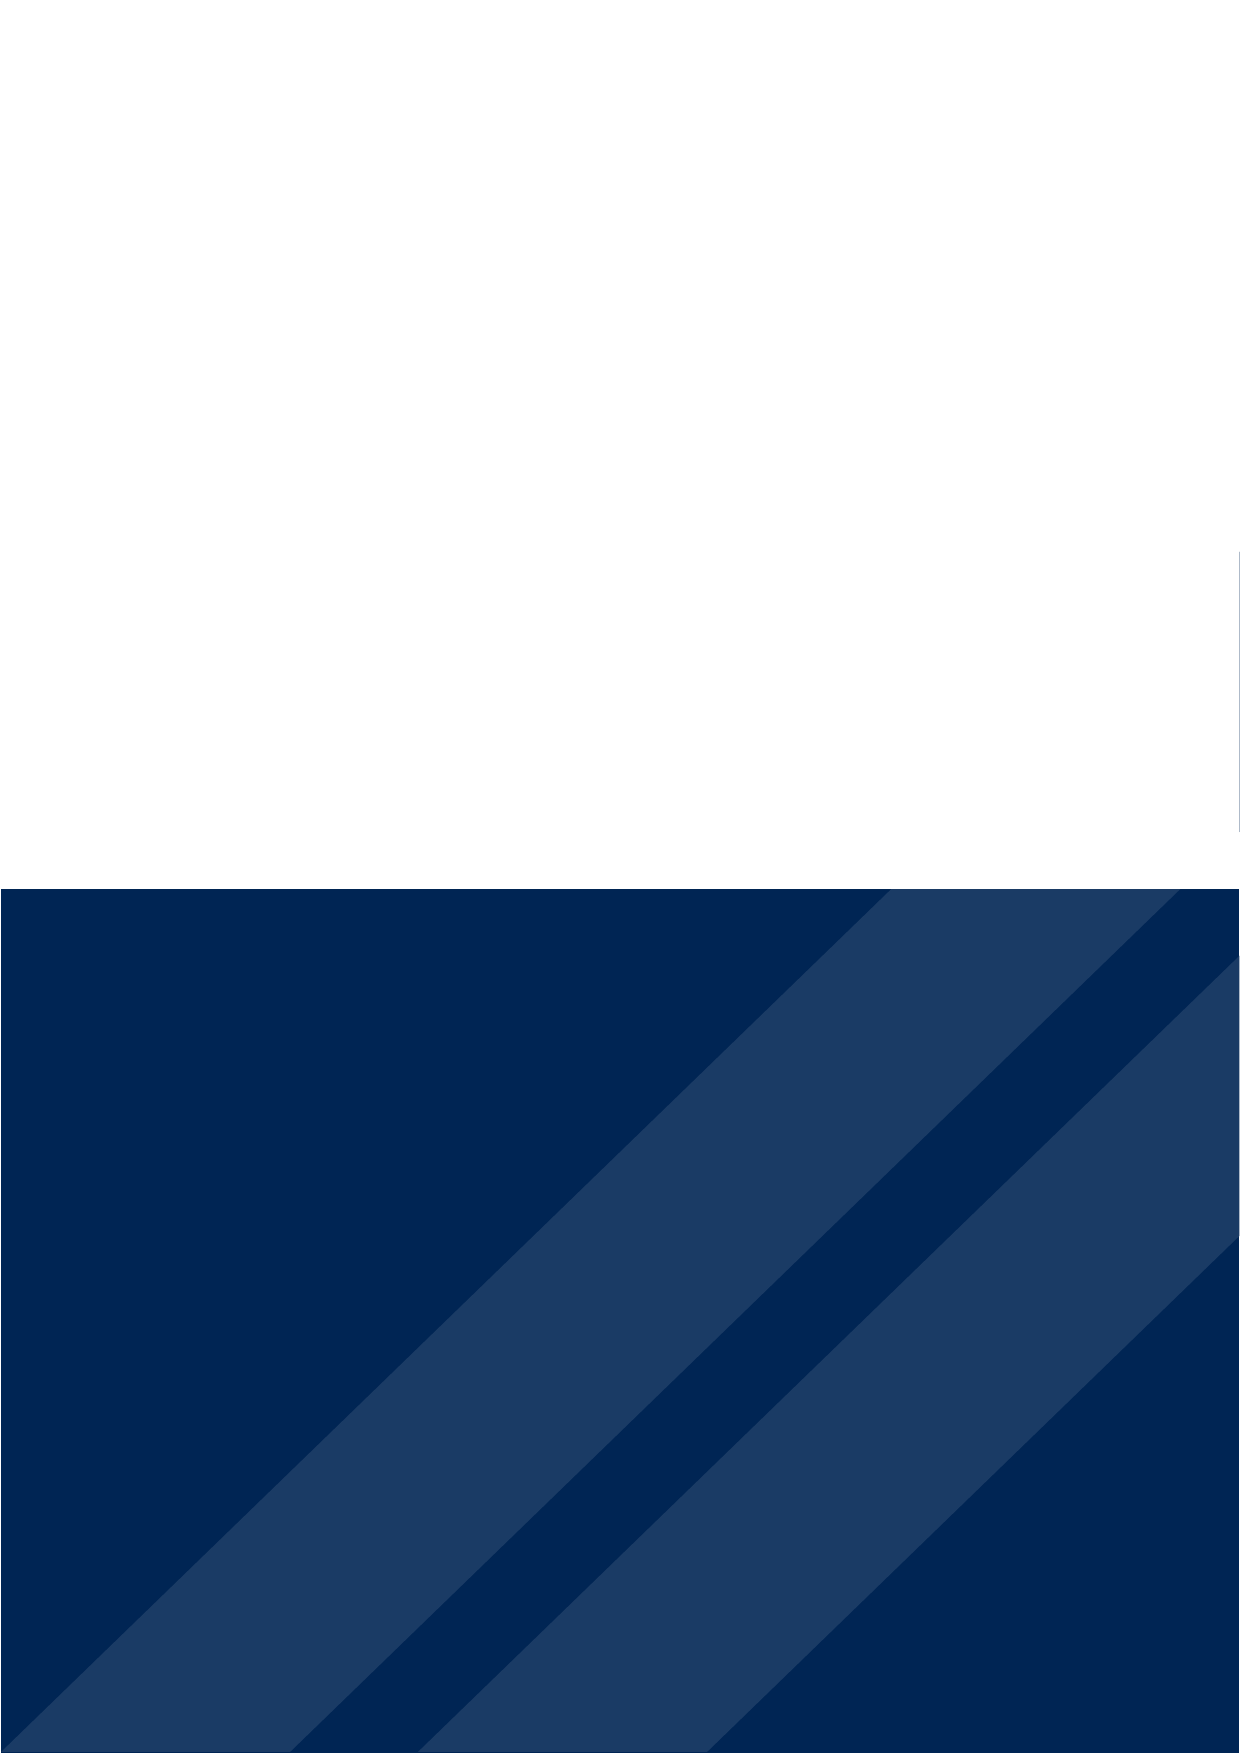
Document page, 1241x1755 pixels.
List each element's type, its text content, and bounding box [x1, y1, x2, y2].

subtitle 02 [139, 207, 1101, 434]
title Theoretical framework [139, 509, 1101, 727]
